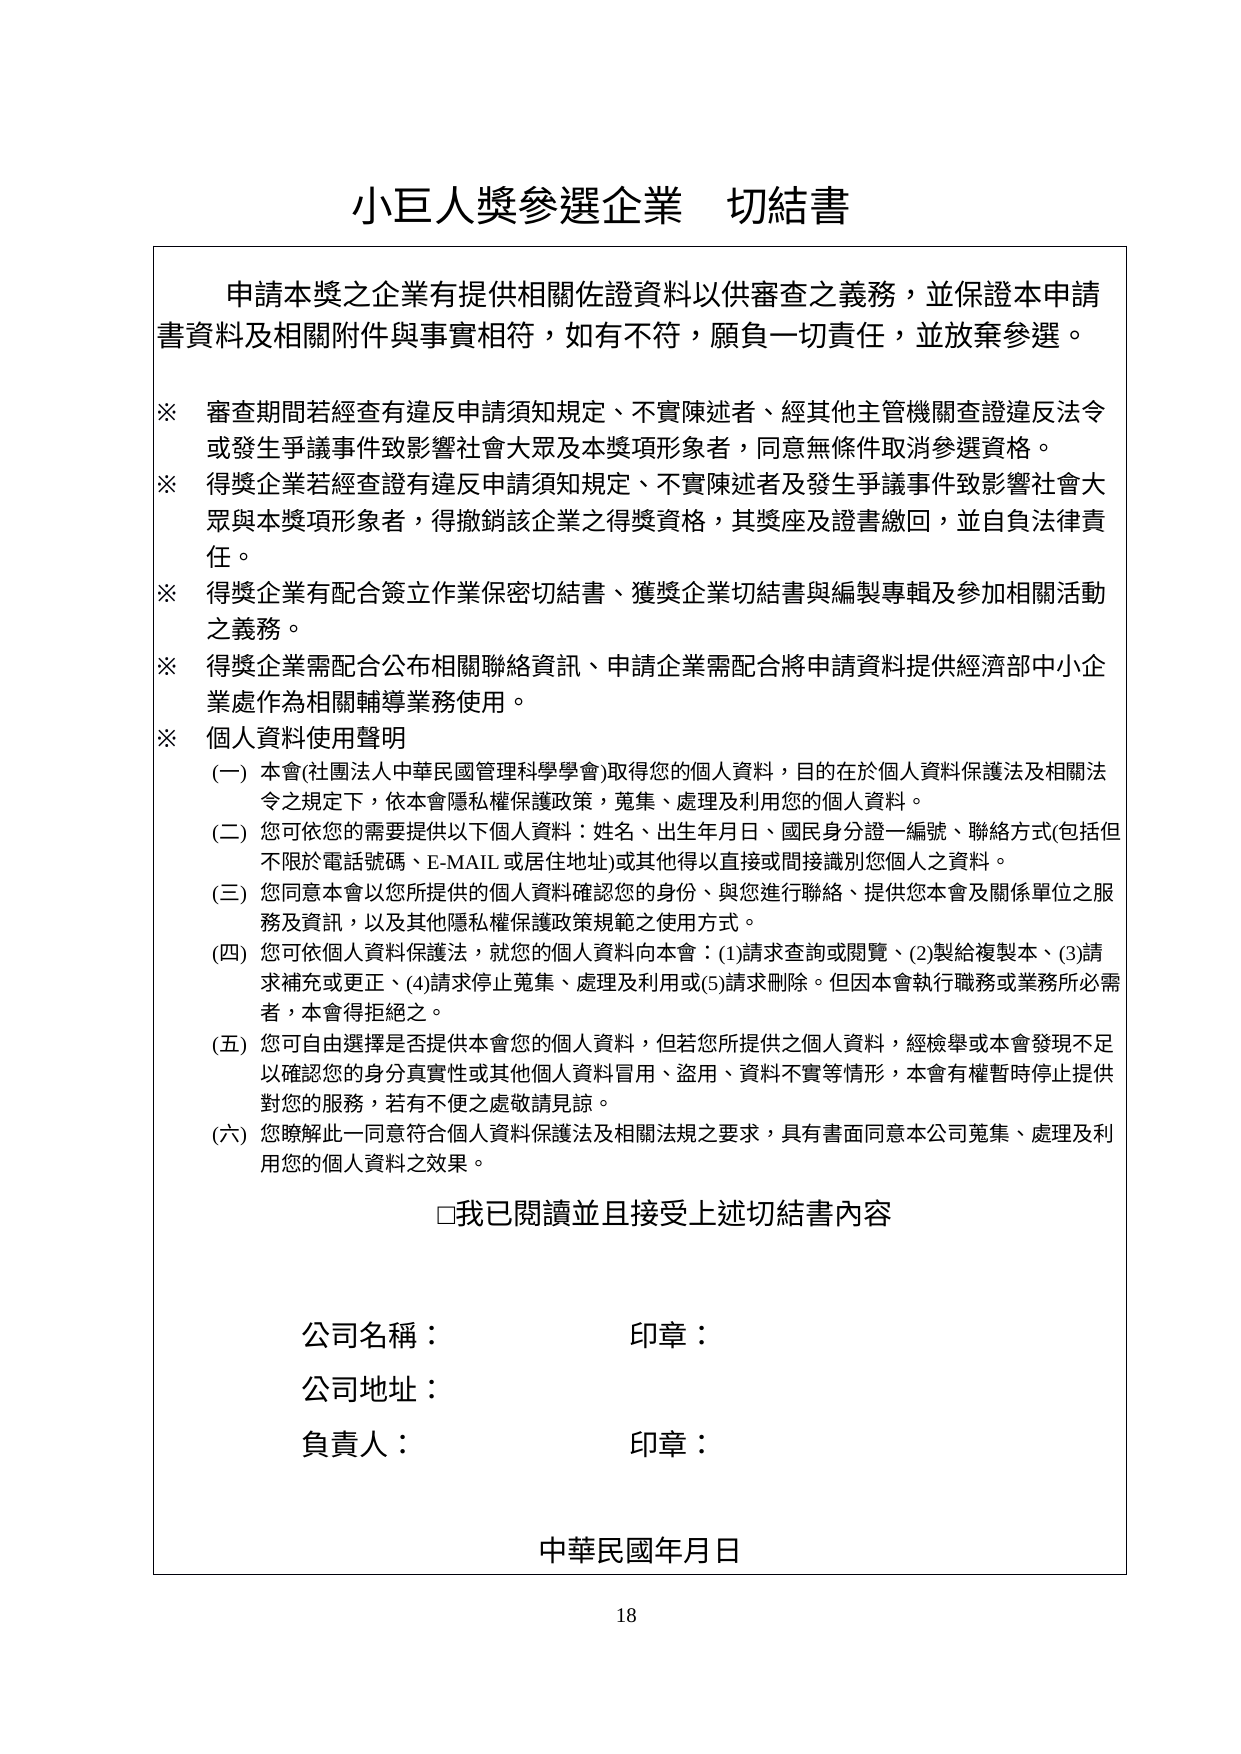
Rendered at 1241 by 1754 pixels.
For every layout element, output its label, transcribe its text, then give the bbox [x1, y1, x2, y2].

text 小巨人獎參選企業 切結書 [153, 166, 1098, 241]
table_header 申請本獎之企業有提供相關佐證資料以供審查之義務，並保證本申請書資料及相關附件與事實相符，如有不符，願負一切責任，並放棄參選。 審查期間若經查有違反申請須知規定、不實陳述者、經其他主管機關查證違反法令或發生爭議事件致影響社會大眾及本獎項形象者，同意無條件取消參選資格。 得獎企業若經查證有違反申請須知規定、不實陳述者及發生爭議事件致影響社會大眾與本獎項形象者，得撤銷該企業之得獎資格，其獎座及證書繳回，並自負法律責任。 得獎企業有配合簽立作業保密切結書、獲獎企業切結書與編製專輯及參加相關活動之義務。 得獎企業需配合公布相關聯絡資訊、申請企業需配合將申請資料提供經濟部中小企業處作為相關輔導業務使用。 個人資料使用聲明 本會(社團法人中華民國管理科學學會)取得您的個人資料，目的在於個人資料保護法及相關法令之規定下，依本會隱私權保護政策，蒐集、處理及利用您的個人資料。 您可依您的需要提供以下個人資料：姓名、出生年月日、國民身分證一編號、聯絡方式(包括但不限於電話號碼、E-MAIL或居住地址)或其他得以直接或間接識別您個人之資料。 您同意本會以您所提供的個人資料確認您的身份、與您進行聯絡、提供您本會及關係單位之服務及資訊，以及其他隱私權保護政策規範之使用方式。 您可依個人資料保護法，就您的個人資料向本會：(1)請求查詢或閱覽、(2)製給複製本、(3)請求補充或更正、(4)請求停止蒐集、處理及利用或(5)請求刪除。但因本會執行職務或業務所必需者，本會得拒絕之。 您可自由選擇是否提供本會您的個人資料，但若您所提供之個人資料，經檢舉或本會發現不足以確認您的身分真實性或其他個人資料冒用、盜用、資料不實等情形，本會有權暫時停止提供對您的服務，若有不便之處敬請見諒。 您瞭解此一同意符合個人資料保護法及相關法規之要求，具有書面同意本公司蒐集、處理及利用您的個人資料之效果。 □我已閱讀並且接受上述切結書內容 公司名稱： 印章： 公司地址： 負責人： 印章： 中華民國年月日 [154, 247, 1126, 1573]
